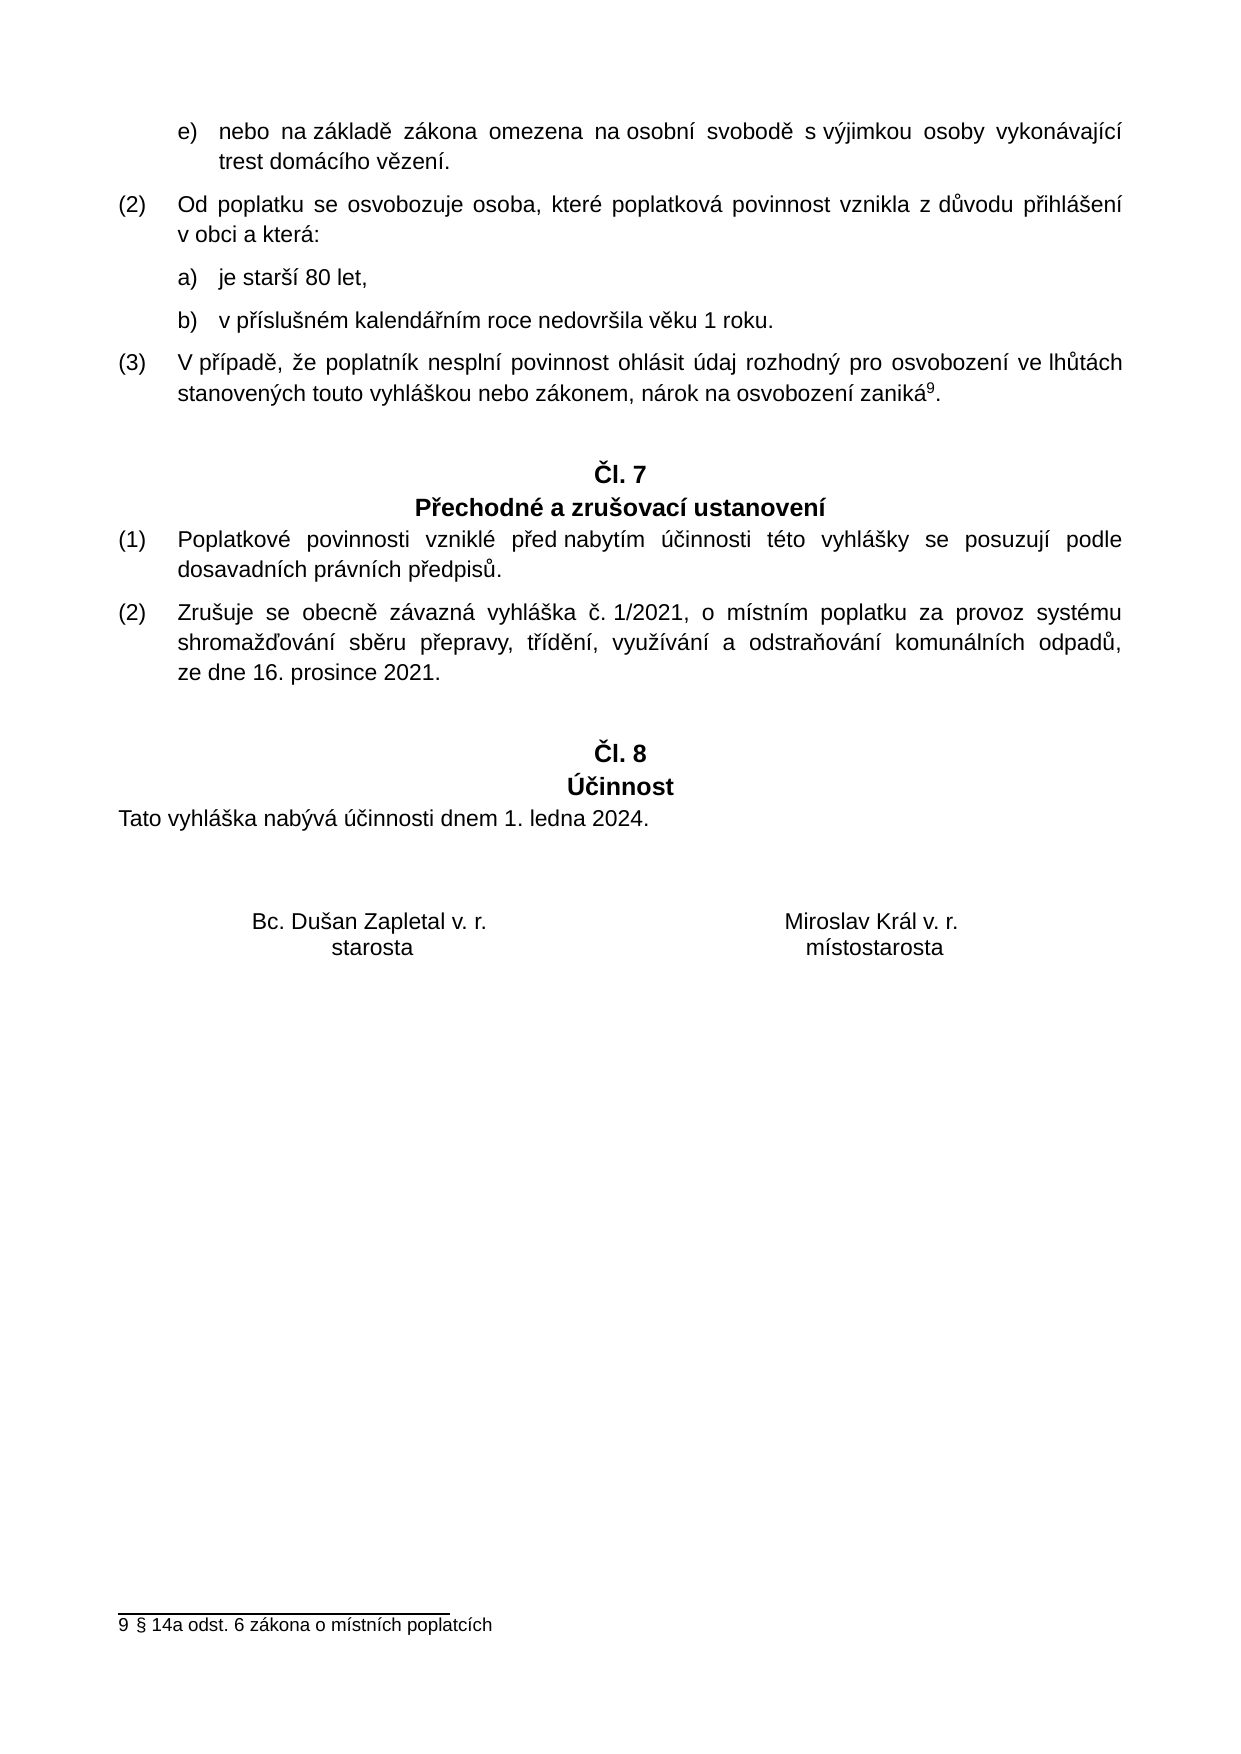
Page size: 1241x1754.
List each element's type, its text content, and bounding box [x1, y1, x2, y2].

list Zrušuje se obecně závazná vyhláška č. 1/2021, o místním poplatku za provoz systému shromažďování sběru přepravy, třídění, využívání a odstraňování komunálních odpadů, ze dne 16. prosince 2021. [118, 599, 1122, 686]
list v příslušném kalendářním roce nedovršila věku 1 roku. [177, 307, 1122, 333]
list nebo na základě zákona omezena na osobní svobodě s výjimkou osoby vykonávající trest domácího vězení. [177, 118, 1122, 175]
list § 14a odst. 6 zákona o místních poplatcích [118, 1614, 1122, 1635]
table_header Bc. Dušan Zapletal v. r. starosta [118, 848, 620, 966]
subtitle Čl. 7 Přechodné a zrušovací ustanovení [118, 460, 1122, 522]
table_cell [620, 966, 1122, 1084]
subtitle Čl. 8 Účinnost [118, 739, 1122, 801]
text Tato vyhláška nabývá účinnosti dnem 1. ledna 2024. [118, 805, 1122, 832]
table_cell [118, 966, 620, 1084]
list Poplatkové povinnosti vzniklé před nabytím účinnosti této vyhlášky se posuzují podle dosavadních právních předpisů. [118, 526, 1122, 582]
list V případě, že poplatník nesplní povinnost ohlásit údaj rozhodný pro osvobození ve lhůtách stanovených touto vyhláškou nebo zákonem, nárok na osvobození zaniká. [118, 349, 1122, 406]
list je starší 80 let, [177, 264, 1122, 290]
list Od poplatku se osvobozuje osoba, které poplatková povinnost vznikla z důvodu přihlášení v obci a která: [118, 191, 1122, 248]
table_header Miroslav Král v. r. místostarosta [620, 848, 1122, 966]
